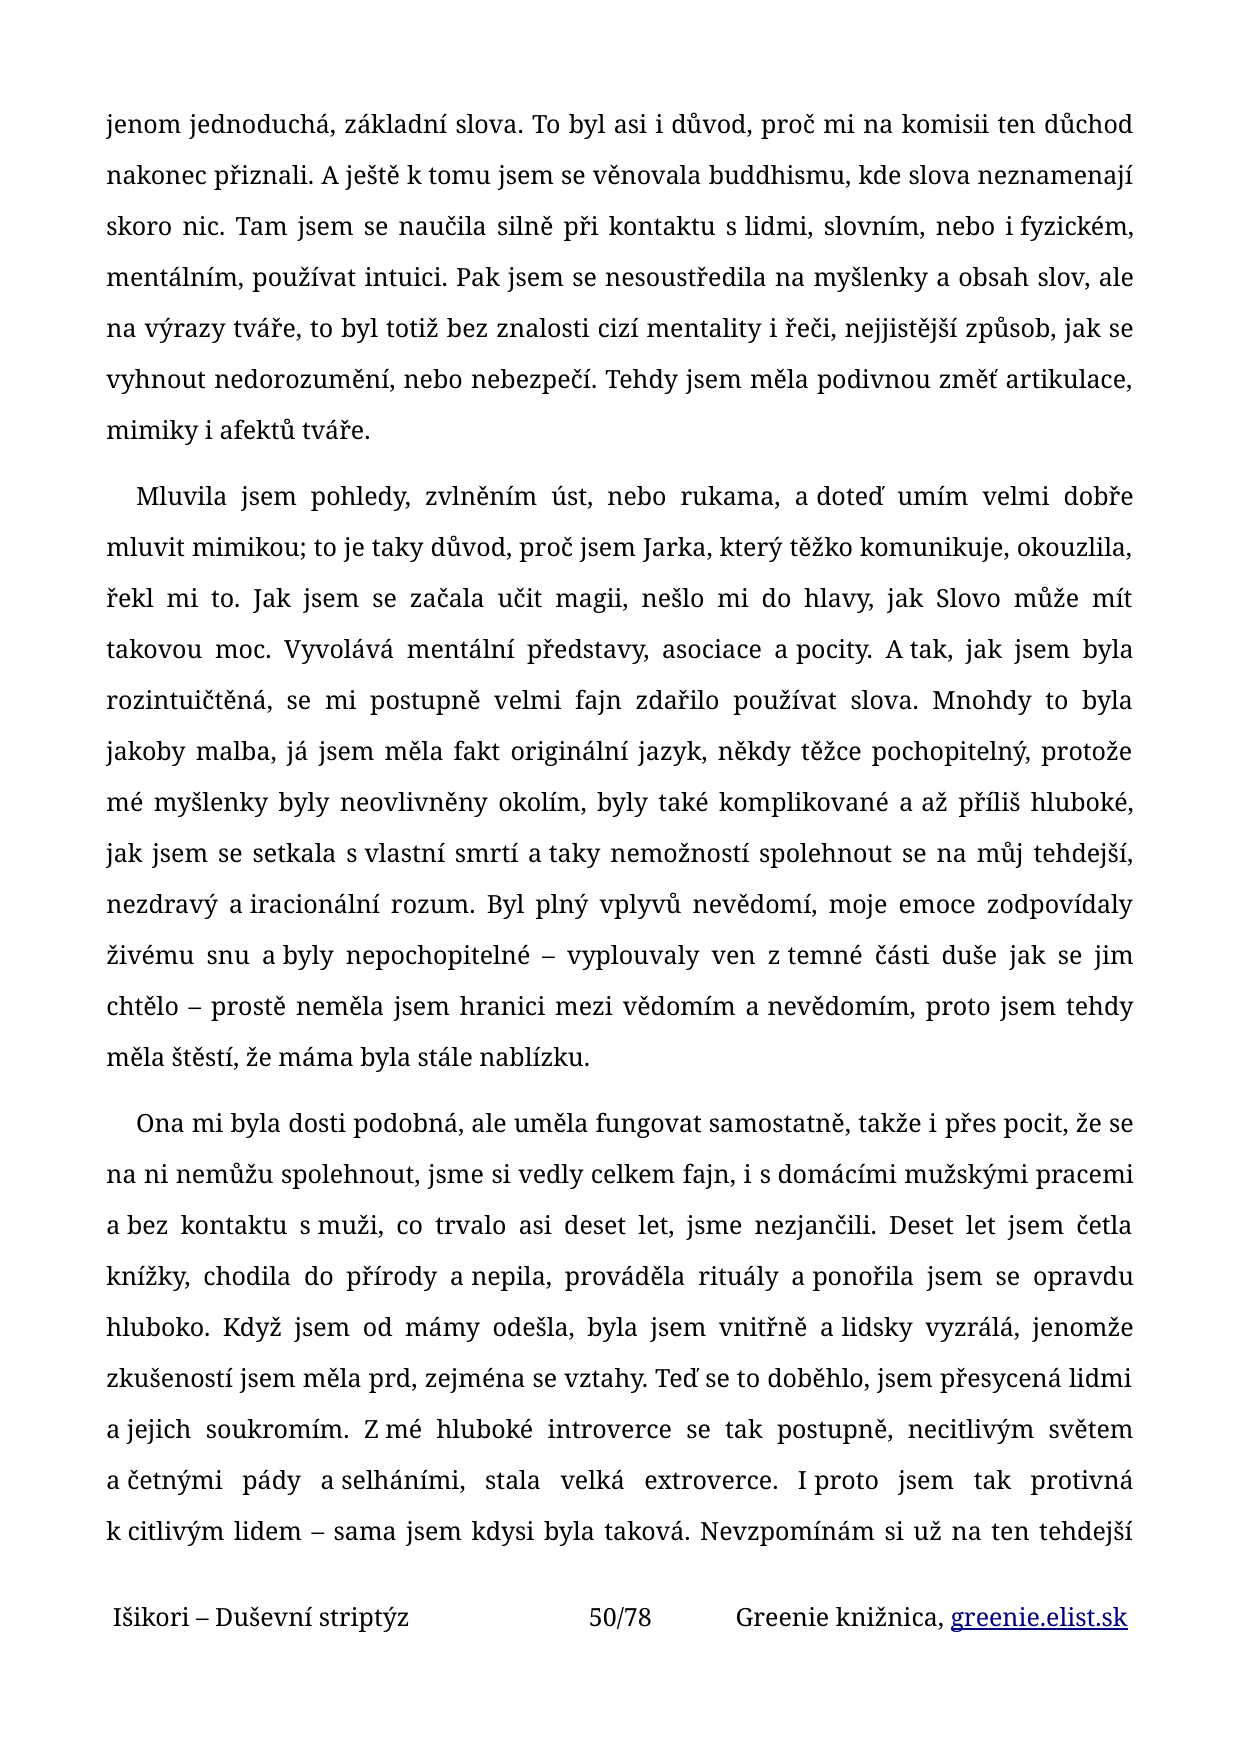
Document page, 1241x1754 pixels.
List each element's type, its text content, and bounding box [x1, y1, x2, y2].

text Mluvila jsem pohledy, zvlněním úst, nebo rukama, a doteď umím velmi dobře mluvit mimikou; to je taky důvod, proč jsem Jarka, který těžko komunikuje, okouzlila, řekl mi to. Jak jsem se začala učit magii, nešlo mi do hlavy, jak Slovo může mít takovou moc. Vyvolává mentální představy, asociace a pocity. A tak, jak jsem byla rozintuičtěná, se mi postupně velmi fajn zdařilo používat slova. Mnohdy to byla jakoby malba, já jsem měla fakt originální jazyk, někdy těžce pochopitelný, protože mé myšlenky byly neovlivněny okolím, byly také komplikované a až příliš hluboké, jak jsem se setkala s vlastní smrtí a taky nemožností spolehnout se na můj tehdejší, nezdravý a iracionální rozum. Byl plný vplyvů nevědomí, moje emoce zodpovídaly živému snu a byly nepochopitelné – vyplouvaly ven z temné části duše jak se jim chtělo – prostě neměla jsem hranici mezi vědomím a nevědomím, proto jsem tehdy měla štěstí, že máma byla stále nablízku. [106, 478, 1134, 1074]
text jenom jednoduchá, základní slova. To byl asi i důvod, proč mi na komisii ten důchod nakonec přiznali. A ještě k tomu jsem se věnovala buddhismu, kde slova neznamenají skoro nic. Tam jsem se naučila silně při kontaktu s lidmi, slovním, nebo i fyzickém, mentálním, používat intuici. Pak jsem se nesoustředila na myšlenky a obsah slov, ale na výrazy tváře, to byl totiž bez znalosti cizí mentality i řeči, nejjistější způsob, jak se vyhnout nedorozumění, nebo nebezpečí. Tehdy jsem měla podivnou změť artikulace, mimiky i afektů tváře. [106, 106, 1134, 447]
text Ona mi byla dosti podobná, ale uměla fungovat samostatně, takže i přes pocit, že se na ni nemůžu spolehnout, jsme si vedly celkem fajn, i s domácími mužskými pracemi a bez kontaktu s muži, co trvalo asi deset let, jsme nezjančili. Deset let jsem četla knížky, chodila do přírody a nepila, prováděla rituály a ponořila jsem se opravdu hluboko. Když jsem od mámy odešla, byla jsem vnitřně a lidsky vyzrálá, jenomže zkušeností jsem měla prd, zejména se vztahy. Teď se to doběhlo, jsem přesycená lidmi a jejich soukromím. Z mé hluboké introverce se tak postupně, necitlivým světem a četnými pády a selháními, stala velká extroverce. I proto jsem tak protivná k citlivým lidem – sama jsem kdysi byla taková. Nevzpomínám si už na ten tehdejší [106, 1105, 1134, 1548]
